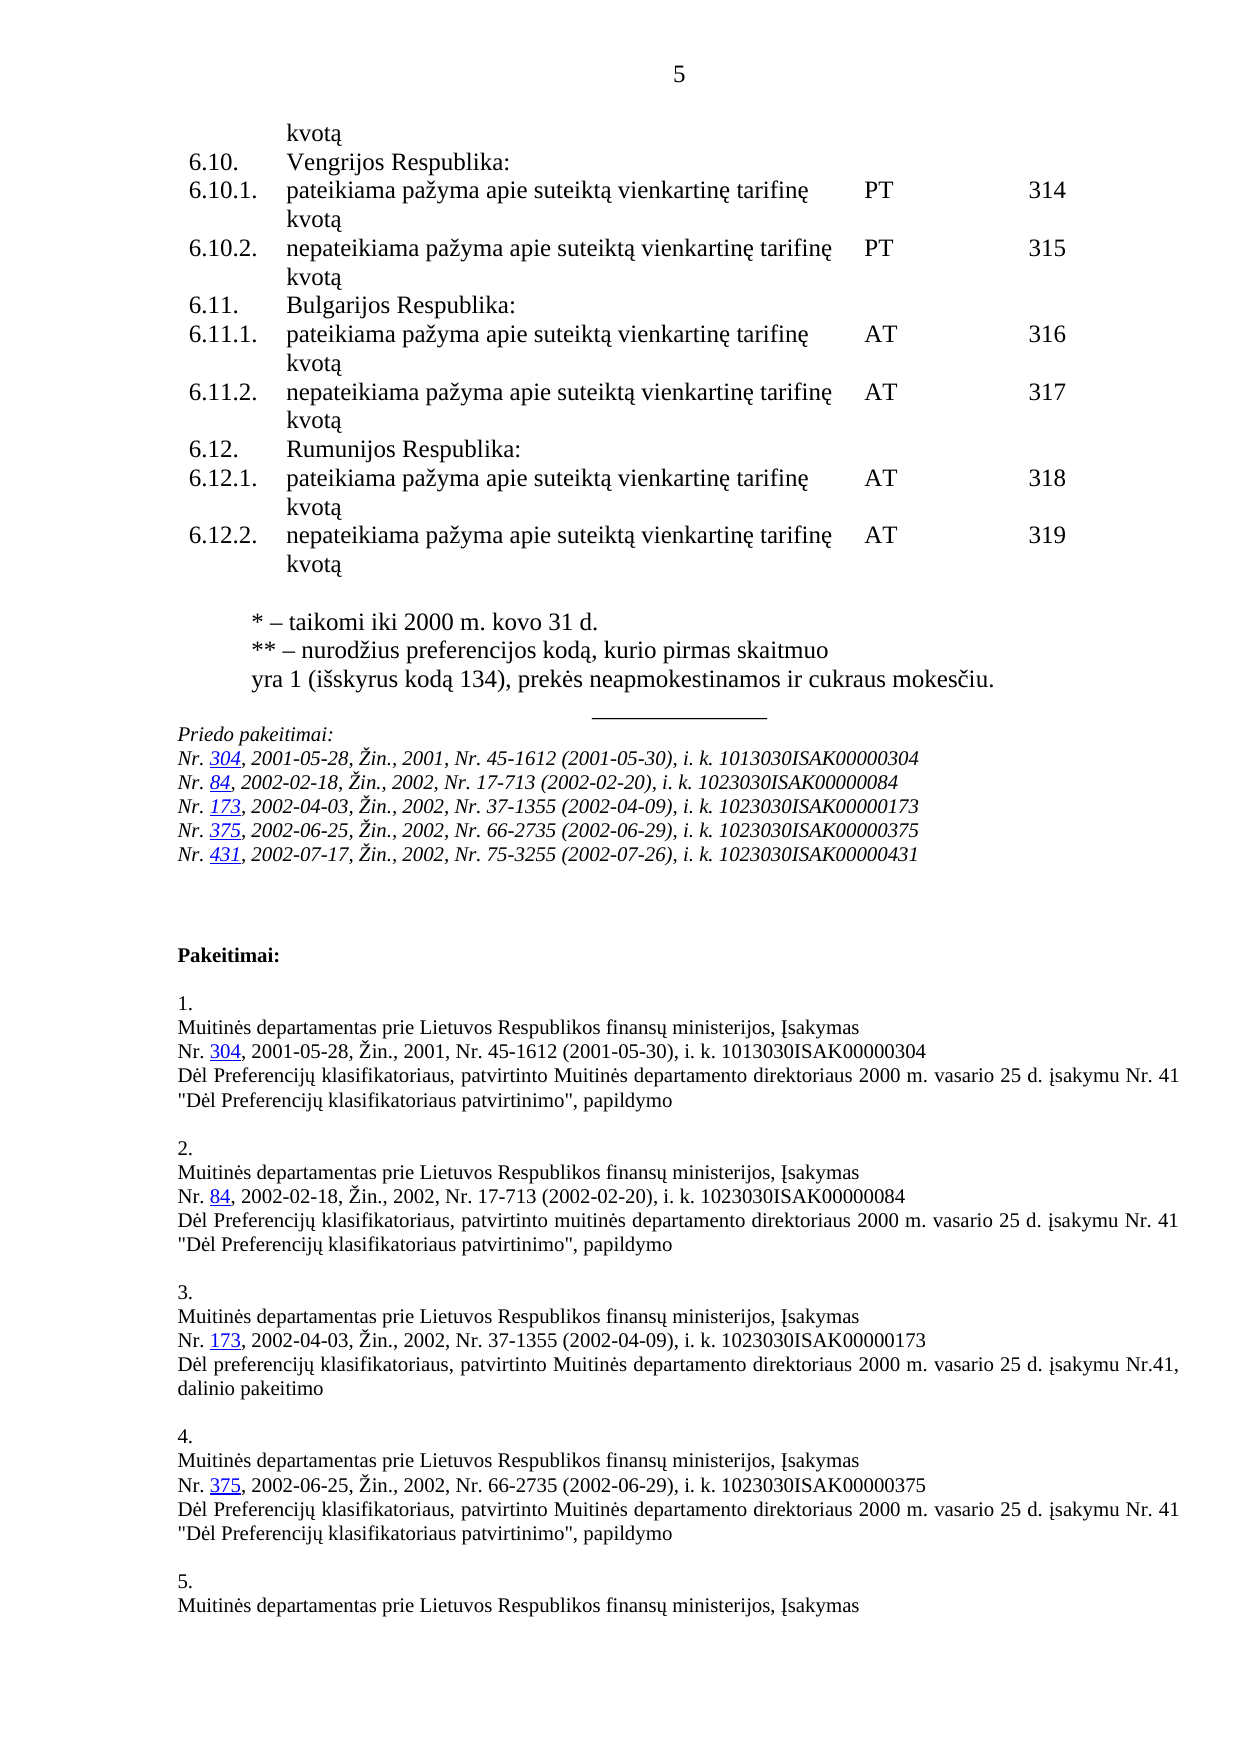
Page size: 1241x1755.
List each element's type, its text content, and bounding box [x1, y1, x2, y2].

table_cell Rumunijos Respublika: [275, 434, 853, 463]
text Nr. 173, 2002-04-03, Žin., 2002, Nr. 37-1355 (2002-04-09), i. k. 1023030ISAK00000173 [177, 794, 1181, 818]
table_cell 6.10.1. [177, 176, 275, 233]
text 5. [177, 1569, 1181, 1593]
table_cell 6.11.1. [177, 319, 275, 377]
table_cell [1017, 434, 1181, 463]
text 3. [177, 1280, 1181, 1304]
text Muitinės departamentas prie Lietuvos Respublikos finansų ministerijos, Įsakymas [177, 1015, 1181, 1039]
text 2. [177, 1136, 1181, 1160]
table_cell [853, 147, 1017, 176]
text Muitinės departamentas prie Lietuvos Respublikos finansų ministerijos, Įsakymas [177, 1593, 1181, 1617]
table_cell 6.11. [177, 291, 275, 319]
text Nr. 375, 2002-06-25, Žin., 2002, Nr. 66-2735 (2002-06-29), i. k. 1023030ISAK00000375 [177, 1472, 1181, 1497]
table_cell [853, 434, 1017, 463]
table_cell AT [853, 521, 1017, 578]
text ______________ [177, 693, 1181, 722]
text Muitinės departamentas prie Lietuvos Respublikos finansų ministerijos, Įsakymas [177, 1160, 1181, 1184]
table_cell pateikiama pažyma apie suteiktą vienkartinę tarifinę kvotą [275, 319, 853, 377]
table_cell Vengrijos Respublika: [275, 147, 853, 176]
text Priedo pakeitimai: [177, 722, 1181, 746]
text Dėl Preferencijų klasifikatoriaus, patvirtinto Muitinės departamento direktoriaus 2000 m. vasario 25 d. įsakymu Nr. 41 "Dėl Preferencijų klasifikatoriaus patvirtinimo", papildymo [177, 1063, 1181, 1112]
table_cell 6.10.2. [177, 233, 275, 291]
table_cell Bulgarijos Respublika: [275, 291, 853, 319]
table_cell 315 [1017, 233, 1181, 291]
table_cell 317 [1017, 377, 1181, 434]
table_cell 319 [1017, 521, 1181, 578]
text Nr. 84, 2002-02-18, Žin., 2002, Nr. 17-713 (2002-02-20), i. k. 1023030ISAK00000084 [177, 1184, 1181, 1208]
text * – taikomi iki 2000 m. kovo 31 d. [177, 607, 1181, 636]
table_cell nepateikiama pažyma apie suteiktą vienkartinę tarifinę kvotą [275, 521, 853, 578]
table_cell 318 [1017, 463, 1181, 521]
table_cell 6.12.2. [177, 521, 275, 578]
table_cell PT [853, 176, 1017, 233]
table_cell [853, 118, 1017, 147]
table_cell pateikiama pažyma apie suteiktą vienkartinę tarifinę kvotą [275, 463, 853, 521]
text Nr. 304, 2001-05-28, Žin., 2001, Nr. 45-1612 (2001-05-30), i. k. 1013030ISAK00000304 [177, 1039, 1181, 1063]
table_cell 314 [1017, 176, 1181, 233]
text 1. [177, 991, 1181, 1015]
table_cell AT [853, 463, 1017, 521]
text Nr. 375, 2002-06-25, Žin., 2002, Nr. 66-2735 (2002-06-29), i. k. 1023030ISAK00000375 [177, 818, 1181, 842]
text Nr. 173, 2002-04-03, Žin., 2002, Nr. 37-1355 (2002-04-09), i. k. 1023030ISAK00000173 [177, 1328, 1181, 1352]
text Muitinės departamentas prie Lietuvos Respublikos finansų ministerijos, Įsakymas [177, 1304, 1181, 1328]
table_cell 6.12. [177, 434, 275, 463]
table_cell AT [853, 319, 1017, 377]
text Dėl Preferencijų klasifikatoriaus, patvirtinto muitinės departamento direktoriaus 2000 m. vasario 25 d. įsakymu Nr. 41 "Dėl Preferencijų klasifikatoriaus patvirtinimo", papildymo [177, 1208, 1181, 1256]
text Nr. 431, 2002-07-17, Žin., 2002, Nr. 75-3255 (2002-07-26), i. k. 1023030ISAK00000431 [177, 842, 1181, 866]
table_cell [177, 118, 275, 147]
text ** – nurodžius preferencijos kodą, kurio pirmas skaitmuo [177, 636, 1181, 664]
table_cell kvotą [275, 118, 853, 147]
table_cell 6.12.1. [177, 463, 275, 521]
table_cell [1017, 118, 1181, 147]
text 4. [177, 1424, 1181, 1448]
text Dėl Preferencijų klasifikatoriaus, patvirtinto Muitinės departamento direktoriaus 2000 m. vasario 25 d. įsakymu Nr. 41 "Dėl Preferencijų klasifikatoriaus patvirtinimo", papildymo [177, 1497, 1181, 1545]
text yra 1 (išskyrus kodą 134), prekės neapmokestinamos ir cukraus mokesčiu. [177, 664, 1181, 693]
table_cell 316 [1017, 319, 1181, 377]
table_cell 6.10. [177, 147, 275, 176]
table_cell AT [853, 377, 1017, 434]
table_cell nepateikiama pažyma apie suteiktą vienkartinę tarifinę kvotą [275, 233, 853, 291]
table_cell PT [853, 233, 1017, 291]
table_cell nepateikiama pažyma apie suteiktą vienkartinę tarifinę kvotą [275, 377, 853, 434]
text Pakeitimai: [177, 943, 1181, 967]
text Nr. 84, 2002-02-18, Žin., 2002, Nr. 17-713 (2002-02-20), i. k. 1023030ISAK00000084 [177, 770, 1181, 794]
table_cell 6.11.2. [177, 377, 275, 434]
table_cell pateikiama pažyma apie suteiktą vienkartinę tarifinę kvotą [275, 176, 853, 233]
text Dėl preferencijų klasifikatoriaus, patvirtinto Muitinės departamento direktoriaus 2000 m. vasario 25 d. įsakymu Nr.41, dalinio pakeitimo [177, 1352, 1181, 1400]
table_cell [853, 291, 1017, 319]
text Muitinės departamentas prie Lietuvos Respublikos finansų ministerijos, Įsakymas [177, 1448, 1181, 1472]
table_cell [1017, 291, 1181, 319]
table_cell [1017, 147, 1181, 176]
text Nr. 304, 2001-05-28, Žin., 2001, Nr. 45-1612 (2001-05-30), i. k. 1013030ISAK00000304 [177, 746, 1181, 770]
